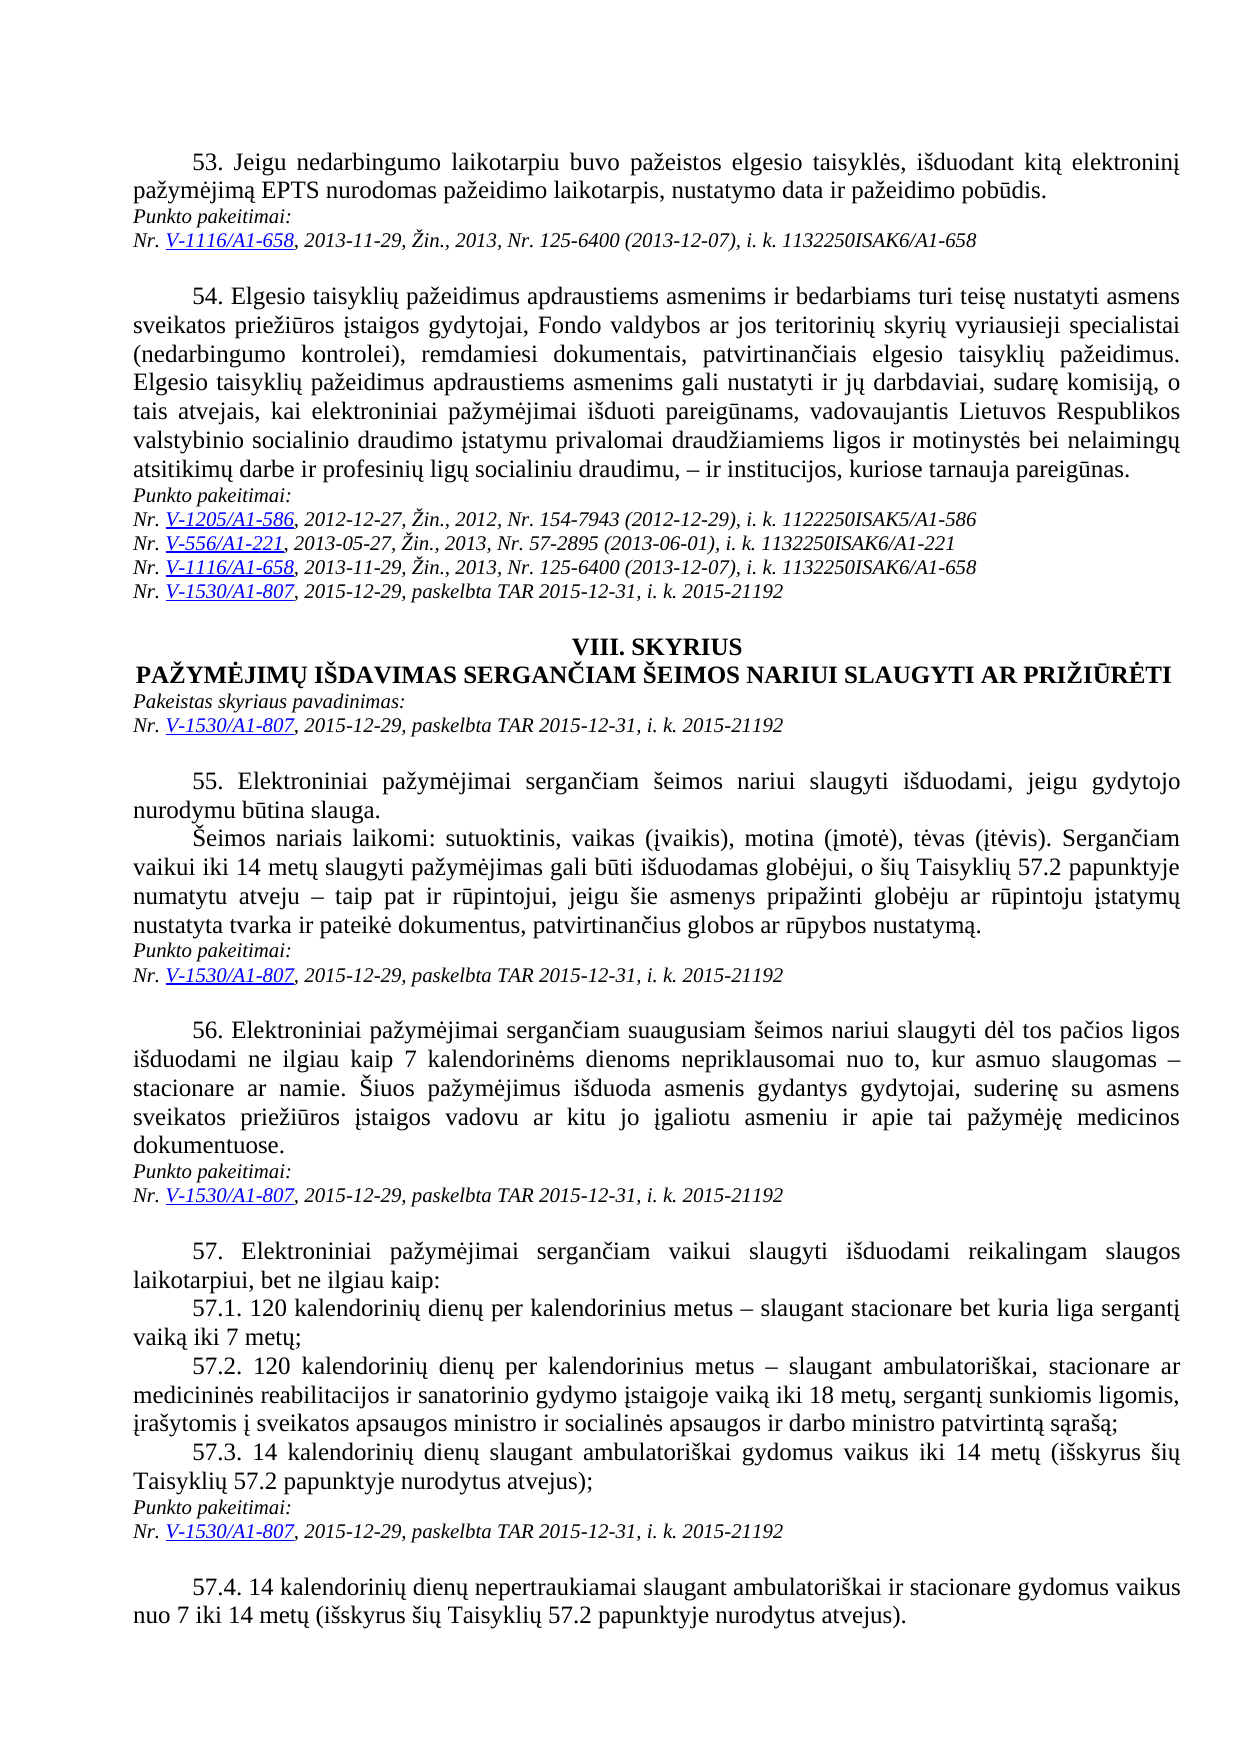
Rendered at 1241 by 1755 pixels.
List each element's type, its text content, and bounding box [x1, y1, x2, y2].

text Nr. V-1530/A1-807, 2015-12-29, paskelbta TAR 2015-12-31, i. k. 2015-21192 [133, 962, 1181, 987]
text Punkto pakeitimai: [133, 938, 1181, 962]
text Nr. V-1205/A1-586, 2012-12-27, Žin., 2012, Nr. 154-7943 (2012-12-29), i. k. 1122250ISAK5/A1-586 [133, 507, 1181, 531]
text Pakeistas skyriaus pavadinimas: [133, 689, 1181, 713]
text 56. Elektroniniai pažymėjimai sergančiam suaugusiam šeimos nariui slaugyti dėl tos pačios ligos išduodami ne ilgiau kaip 7 kalendorinėms dienoms nepriklausomai nuo to, kur asmuo slaugomas – stacionare ar namie. Šiuos pažymėjimus išduoda asmenis gydantys gydytojai, suderinę su asmens sveikatos priežiūros įstaigos vadovu ar kitu jo įgaliotu asmeniu ir apie tai pažymėję medicinos dokumentuose. [133, 1015, 1181, 1159]
text Nr. V-1530/A1-807, 2015-12-29, paskelbta TAR 2015-12-31, i. k. 2015-21192 [133, 713, 1181, 737]
text 55. Elektroniniai pažymėjimai sergančiam šeimos nariui slaugyti išduodami, jeigu gydytojo nurodymu būtina slauga. [133, 766, 1181, 823]
text 57.3. 14 kalendorinių dienų slaugant ambulatoriškai gydomus vaikus iki 14 metų (išskyrus šių Taisyklių 57.2 papunktyje nurodytus atvejus); [133, 1437, 1181, 1495]
text Nr. V-556/A1-221, 2013-05-27, Žin., 2013, Nr. 57-2895 (2013-06-01), i. k. 1132250ISAK6/A1-221 [133, 531, 1181, 555]
text 53. Jeigu nedarbingumo laikotarpiu buvo pažeistos elgesio taisyklės, išduodant kitą elektroninį pažymėjimą EPTS nurodomas pažeidimo laikotarpis, nustatymo data ir pažeidimo pobūdis. [133, 147, 1181, 204]
text 57.4. 14 kalendorinių dienų nepertraukiamai slaugant ambulatoriškai ir stacionare gydomus vaikus nuo 7 iki 14 metų (išskyrus šių Taisyklių 57.2 papunktyje nurodytus atvejus). [133, 1572, 1181, 1629]
text Nr. V-1116/A1-658, 2013-11-29, Žin., 2013, Nr. 125-6400 (2013-12-07), i. k. 1132250ISAK6/A1-658 [133, 228, 1181, 252]
text VIII. skyrius [133, 632, 1181, 660]
text Punkto pakeitimai: [133, 482, 1181, 507]
text PAŽYMĖJIMŲ IŠDAVIMAS SERGANČIAM ŠEIMOS NARIUI SLAUGYTI AR PRIŽIŪRĖTI [133, 660, 1181, 689]
text 57.2. 120 kalendorinių dienų per kalendorinius metus – slaugant ambulatoriškai, stacionare ar medicininės reabilitacijos ir sanatorinio gydymo įstaigoje vaiką iki 18 metų, sergantį sunkiomis ligomis, įrašytomis į sveikatos apsaugos ministro ir socialinės apsaugos ir darbo ministro patvirtintą sąrašą; [133, 1351, 1181, 1437]
text Nr. V-1116/A1-658, 2013-11-29, Žin., 2013, Nr. 125-6400 (2013-12-07), i. k. 1132250ISAK6/A1-658 [133, 555, 1181, 579]
text 54. Elgesio taisyklių pažeidimus apdraustiems asmenims ir bedarbiams turi teisę nustatyti asmens sveikatos priežiūros įstaigos gydytojai, Fondo valdybos ar jos teritorinių skyrių vyriausieji specialistai (nedarbingumo kontrolei), remdamiesi dokumentais, patvirtinančiais elgesio taisyklių pažeidimus. Elgesio taisyklių pažeidimus apdraustiems asmenims gali nustatyti ir jų darbdaviai, sudarę komisiją, o tais atvejais, kai elektroniniai pažymėjimai išduoti pareigūnams, vadovaujantis Lietuvos Respublikos valstybinio socialinio draudimo įstatymu privalomai draudžiamiems ligos ir motinystės bei nelaimingų atsitikimų darbe ir profesinių ligų socialiniu draudimu, – ir institucijos, kuriose tarnauja pareigūnas. [133, 281, 1181, 482]
text Punkto pakeitimai: [133, 1159, 1181, 1183]
text Nr. V-1530/A1-807, 2015-12-29, paskelbta TAR 2015-12-31, i. k. 2015-21192 [133, 1519, 1181, 1543]
text Nr. V-1530/A1-807, 2015-12-29, paskelbta TAR 2015-12-31, i. k. 2015-21192 [133, 1183, 1181, 1207]
text 57.1. 120 kalendorinių dienų per kalendorinius metus – slaugant stacionare bet kuria liga sergantį vaiką iki 7 metų; [133, 1293, 1181, 1351]
text Nr. V-1530/A1-807, 2015-12-29, paskelbta TAR 2015-12-31, i. k. 2015-21192 [133, 579, 1181, 603]
text Punkto pakeitimai: [133, 204, 1181, 228]
text Šeimos nariais laikomi: sutuoktinis, vaikas (įvaikis), motina (įmotė), tėvas (įtėvis). Sergančiam vaikui iki 14 metų slaugyti pažymėjimas gali būti išduodamas globėjui, o šių Taisyklių 57.2 papunktyje numatytu atveju – taip pat ir rūpintojui, jeigu šie asmenys pripažinti globėju ar rūpintoju įstatymų nustatyta tvarka ir pateikė dokumentus, patvirtinančius globos ar rūpybos nustatymą. [133, 823, 1181, 938]
text 57. Elektroniniai pažymėjimai sergančiam vaikui slaugyti išduodami reikalingam slaugos laikotarpiui, bet ne ilgiau kaip: [133, 1236, 1181, 1293]
text Punkto pakeitimai: [133, 1495, 1181, 1519]
